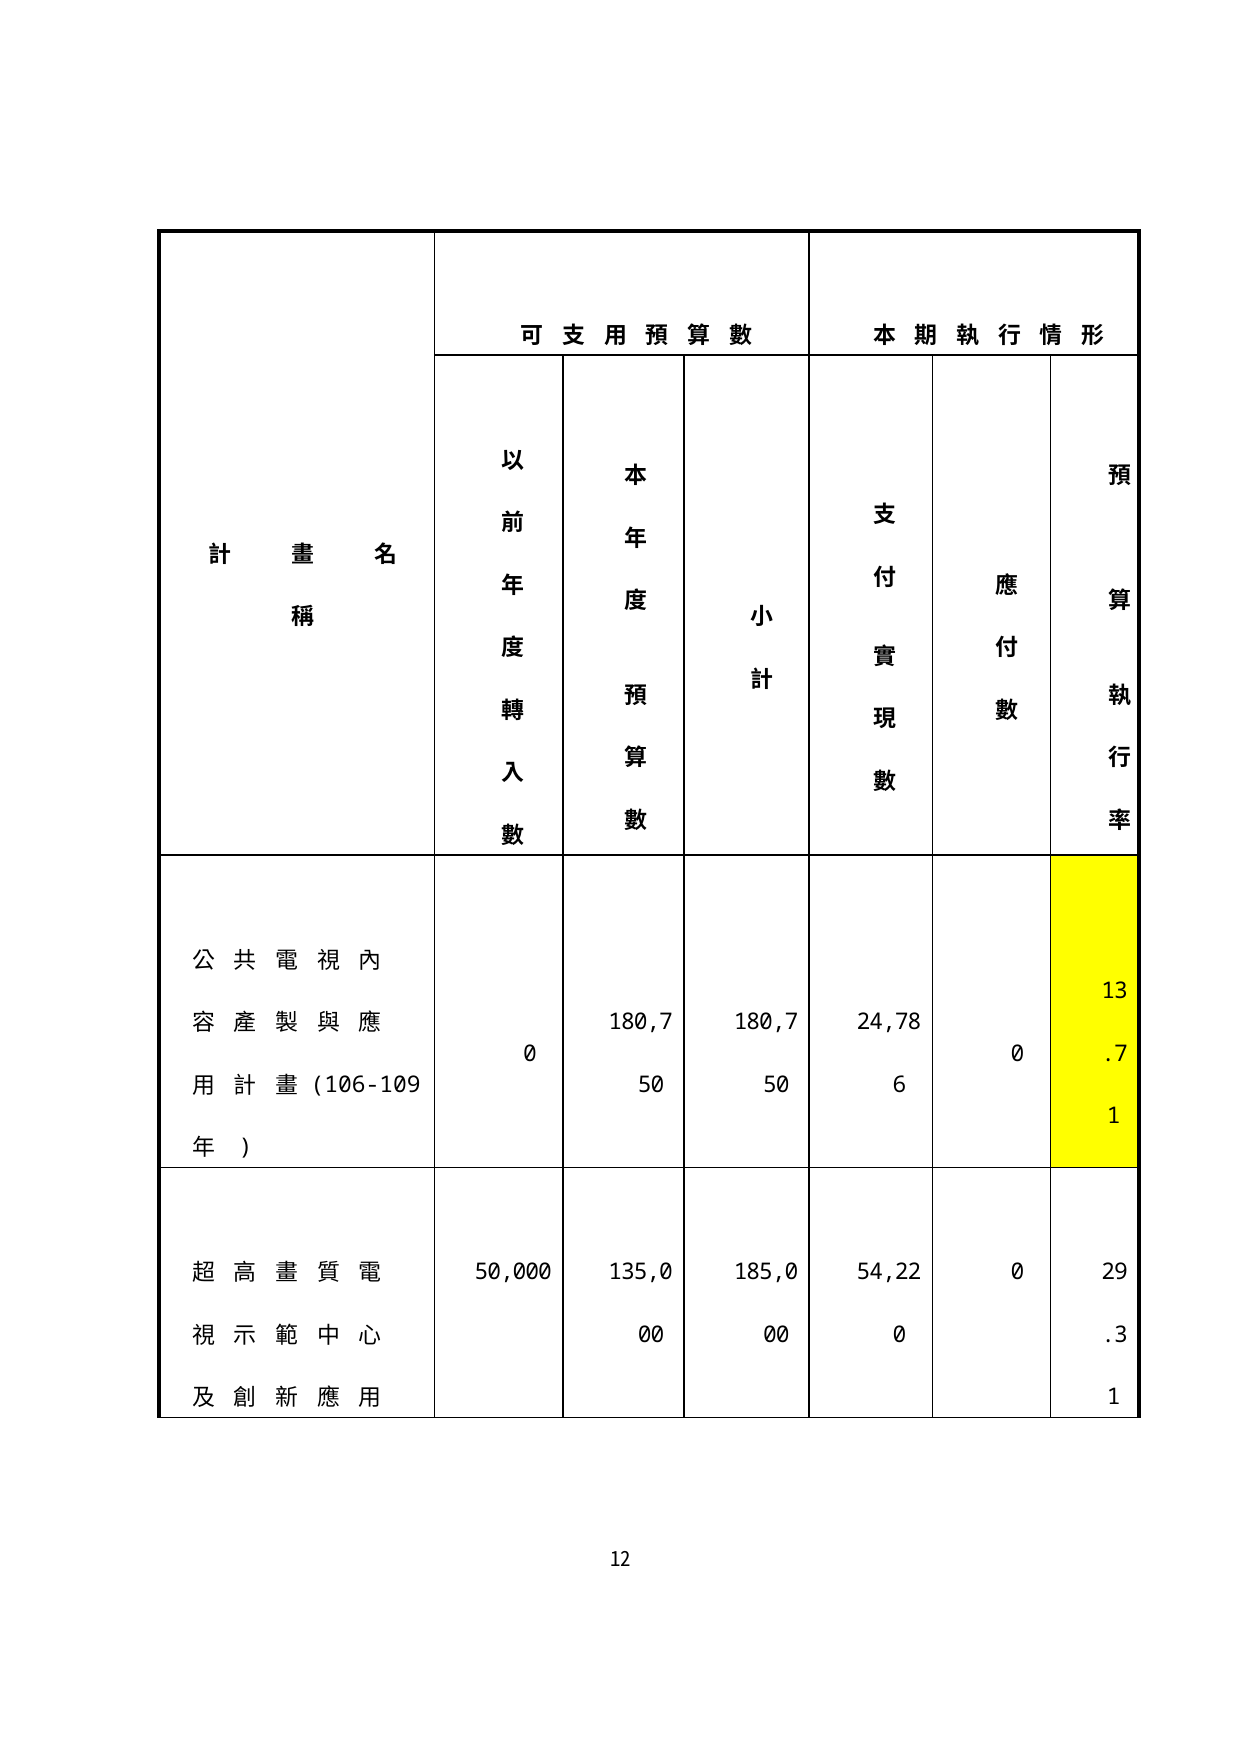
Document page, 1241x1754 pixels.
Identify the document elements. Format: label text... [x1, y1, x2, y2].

table_header 計 畫 名 稱 [161, 233, 434, 854]
table_cell 公共電視內容產製與應用計畫(106-109年) [161, 856, 434, 1167]
table_cell 180,750 [685, 856, 808, 1167]
table_cell 50,000 [435, 1168, 562, 1417]
table_cell 0 [933, 1168, 1050, 1417]
table_cell 13.71 [1051, 856, 1137, 1167]
table_cell 預 算 執行率 [1051, 356, 1137, 854]
table_header 可支用預算數 [435, 233, 808, 354]
table_cell 185,000 [685, 1168, 808, 1417]
table_cell 應付數 [933, 356, 1050, 854]
table_cell 小 計 [685, 356, 808, 854]
table_cell 54,220 [810, 1168, 932, 1417]
table_cell 0 [933, 856, 1050, 1167]
table_cell 以前年度轉 入 數 [435, 356, 562, 854]
table_cell 支 付 實現數 [810, 356, 932, 854]
table_cell 本年度 預算數 [564, 356, 683, 854]
table_cell 24,786 [810, 856, 932, 1167]
table_cell 135,000 [564, 1168, 683, 1417]
table_cell 180,750 [564, 856, 683, 1167]
table_header 本期執行情形 [810, 233, 1137, 354]
table_cell 超高畫質電視示範中心及創新應用 [161, 1168, 434, 1417]
table_cell 29.31 [1051, 1168, 1137, 1417]
table_cell 0 [435, 856, 562, 1167]
